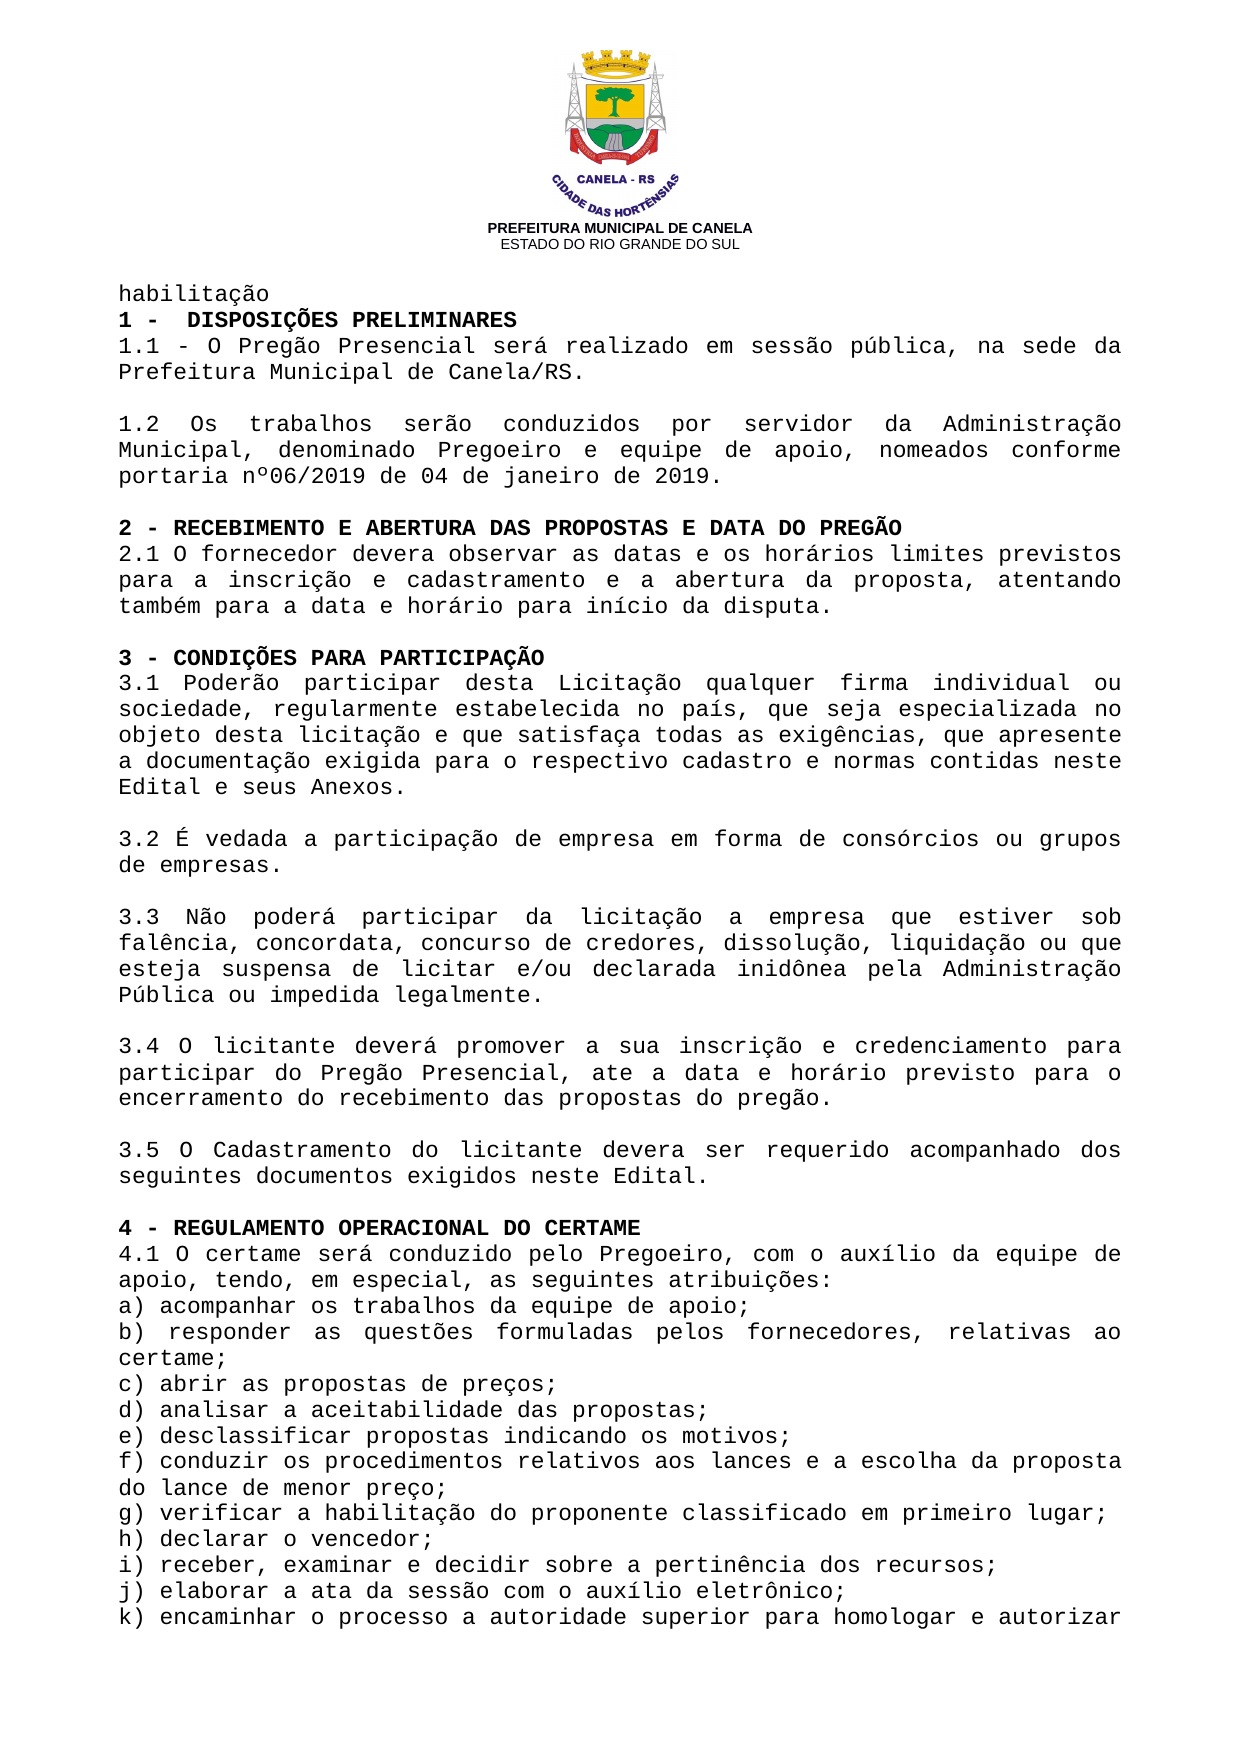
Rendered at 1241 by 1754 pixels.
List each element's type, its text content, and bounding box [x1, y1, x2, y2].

text j) elaborar a ata da sessão com o auxílio eletrônico; [118, 1579, 1122, 1606]
text 1.2 Os trabalhos serão conduzidos por servidor da Administração Municipal, denominado Pregoeiro e equipe de apoio, nomeados conforme portaria nº06/2019 de 04 de janeiro de 2019. [118, 412, 1122, 490]
text 3.4 O licitante deverá promover a sua inscrição e credenciamento para participar do Pregão Presencial, ate a data e horário previsto para o encerramento do recebimento das propostas do pregão. [118, 1035, 1122, 1113]
text 3.3 Não poderá participar da licitação a empresa que estiver sob falência, concordata, concurso de credores, dissolução, liquidação ou que esteja suspensa de licitar e/ou declarada inidônea pela Administração Pública ou impedida legalmente. [118, 905, 1122, 1009]
text d) analisar a aceitabilidade das propostas; [118, 1398, 1122, 1424]
text 4 - REGULAMENTO OPERACIONAL DO CERTAME [118, 1216, 1122, 1242]
text f) conduzir os procedimentos relativos aos lances e a escolha da proposta do lance de menor preço; [118, 1450, 1122, 1502]
text i) receber, examinar e decidir sobre a pertinência dos recursos; [118, 1554, 1122, 1579]
text 3.2 É vedada a participação de empresa em forma de consórcios ou grupos de empresas. [118, 827, 1122, 879]
text g) verificar a habilitação do proponente classificado em primeiro lugar; [118, 1502, 1122, 1528]
text 3.1 Poderão participar desta Licitação qualquer firma individual ou sociedade, regularmente estabelecida no país, que seja especializada no objeto desta licitação e que satisfaça todas as exigências, que apresente a documentação exigida para o respectivo cadastro e normas contidas neste Edital e seus Anexos. [118, 672, 1122, 801]
text a) acompanhar os trabalhos da equipe de apoio; [118, 1294, 1122, 1320]
text c) abrir as propostas de preços; [118, 1372, 1122, 1398]
text 3 - CONDIÇÕES PARA PARTICIPAÇÃO [118, 646, 1122, 672]
text 1 - DISPOSIÇÕES PRELIMINARES [118, 309, 1122, 334]
text e) desclassificar propostas indicando os motivos; [118, 1424, 1122, 1450]
text 1.1 - O Pregão Presencial será realizado em sessão pública, na sede da Prefeitura Municipal de Canela/RS. [118, 334, 1122, 386]
text 3.5 O Cadastramento do licitante devera ser requerido acompanhado dos seguintes documentos exigidos neste Edital. [118, 1139, 1122, 1191]
text h) declarar o vencedor; [118, 1528, 1122, 1554]
text 2.1 O fornecedor devera observar as datas e os horários limites previstos para a inscrição e cadastramento e a abertura da proposta, atentando também para a data e horário para início da disputa. [118, 542, 1122, 620]
picture [552, 50, 679, 217]
text 2 - RECEBIMENTO E ABERTURA DAS PROPOSTAS E DATA DO PREGÃO [118, 516, 1122, 542]
text k) encaminhar o processo a autoridade superior para homologar e autorizar [118, 1606, 1122, 1631]
text 4.1 O certame será conduzido pelo Pregoeiro, com o auxílio da equipe de apoio, tendo, em especial, as seguintes atribuições: [118, 1242, 1122, 1294]
text habilitação [118, 283, 1122, 309]
text b) responder as questões formuladas pelos fornecedores, relativas ao certame; [118, 1320, 1122, 1372]
